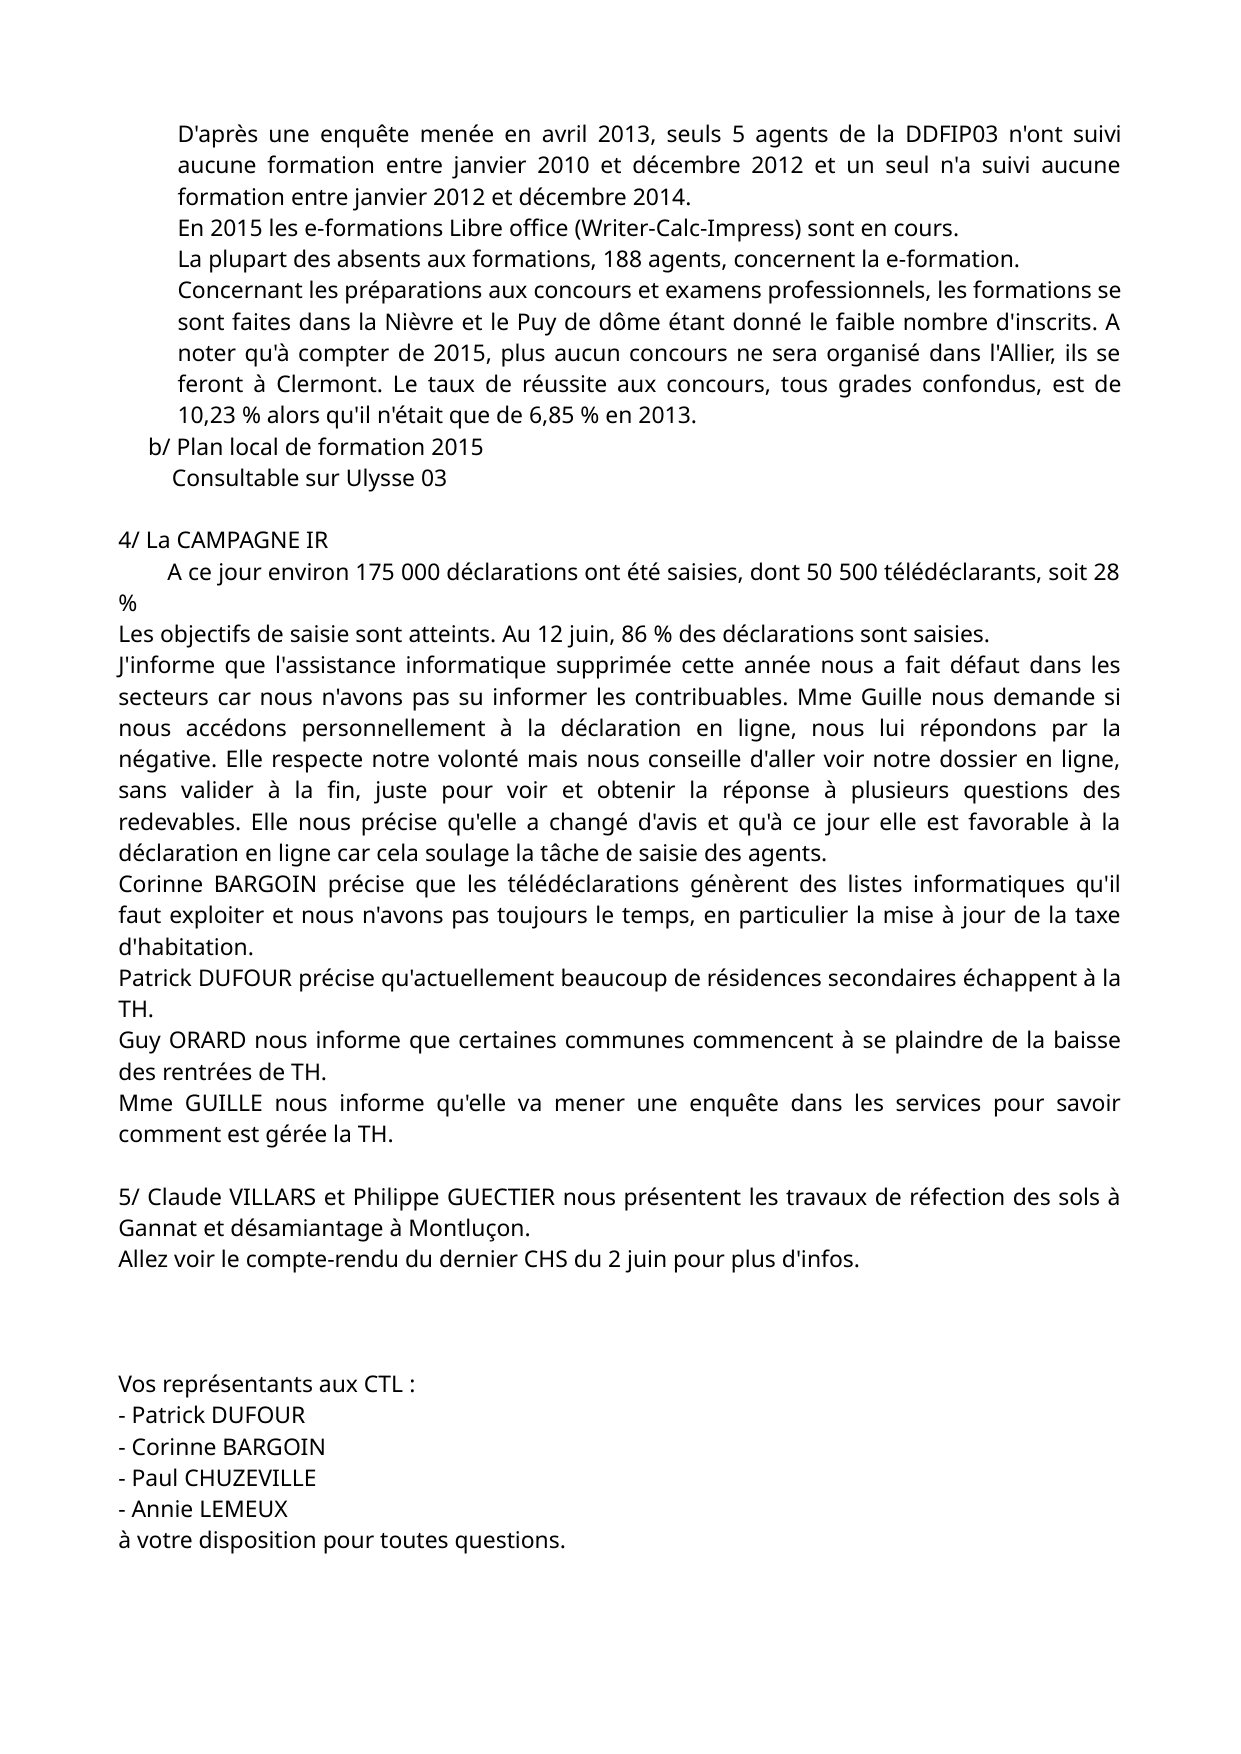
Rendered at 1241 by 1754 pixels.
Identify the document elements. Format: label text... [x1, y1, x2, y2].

text A ce jour environ 175 000 déclarations ont été saisies, dont 50 500 télédéclarants, soit 28 % [118, 556, 1122, 618]
text à votre disposition pour toutes questions. [118, 1524, 1122, 1556]
text - Patrick DUFOUR [118, 1399, 1122, 1431]
text La plupart des absents aux formations, 188 agents, concernent la e-formation. [177, 243, 1122, 274]
text Les objectifs de saisie sont atteints. Au 12 juin, 86 % des déclarations sont saisies. [118, 618, 1122, 649]
text Mme GUILLE nous informe qu'elle va mener une enquête dans les services pour savoir comment est gérée la TH. [118, 1087, 1122, 1149]
text Corinne BARGOIN précise que les télédéclarations génèrent des listes informatiques qu'il faut exploiter et nous n'avons pas toujours le temps, en particulier la mise à jour de la taxe d'habitation. [118, 868, 1122, 962]
text D'après une enquête menée en avril 2013, seuls 5 agents de la DDFIP03 n'ont suivi aucune formation entre janvier 2010 et décembre 2012 et un seul n'a suivi aucune formation entre janvier 2012 et décembre 2014. [177, 118, 1122, 212]
text b/ Plan local de formation 2015 [118, 431, 1122, 462]
text 4/ La CAMPAGNE IR [118, 524, 1122, 556]
text Allez voir le compte-rendu du dernier CHS du 2 juin pour plus d'infos. [118, 1243, 1122, 1274]
text - Annie LEMEUX [118, 1493, 1122, 1524]
text En 2015 les e-formations Libre office (Writer-Calc-Impress) sont en cours. [177, 212, 1122, 243]
text - Corinne BARGOIN [118, 1431, 1122, 1462]
text Patrick DUFOUR précise qu'actuellement beaucoup de résidences secondaires échappent à la TH. [118, 962, 1122, 1024]
text 5/ Claude VILLARS et Philippe GUECTIER nous présentent les travaux de réfection des sols à Gannat et désamiantage à Montluçon. [118, 1181, 1122, 1243]
text Guy ORARD nous informe que certaines communes commencent à se plaindre de la baisse des rentrées de TH. [118, 1024, 1122, 1087]
text Consultable sur Ulysse 03 [118, 462, 1122, 493]
text J'informe que l'assistance informatique supprimée cette année nous a fait défaut dans les secteurs car nous n'avons pas su informer les contribuables. Mme Guille nous demande si nous accédons personnellement à la déclaration en ligne, nous lui répondons par la négative. Elle respecte notre volonté mais nous conseille d'aller voir notre dossier en ligne, sans valider à la fin, juste pour voir et obtenir la réponse à plusieurs questions des redevables. Elle nous précise qu'elle a changé d'avis et qu'à ce jour elle est favorable à la déclaration en ligne car cela soulage la tâche de saisie des agents. [118, 649, 1122, 868]
text Vos représentants aux CTL : [118, 1368, 1122, 1399]
text - Paul CHUZEVILLE [118, 1462, 1122, 1493]
text Concernant les préparations aux concours et examens professionnels, les formations se sont faites dans la Nièvre et le Puy de dôme étant donné le faible nombre d'inscrits. A noter qu'à compter de 2015, plus aucun concours ne sera organisé dans l'Allier, ils se feront à Clermont. Le taux de réussite aux concours, tous grades confondus, est de 10,23 % alors qu'il n'était que de 6,85 % en 2013. [177, 274, 1122, 431]
